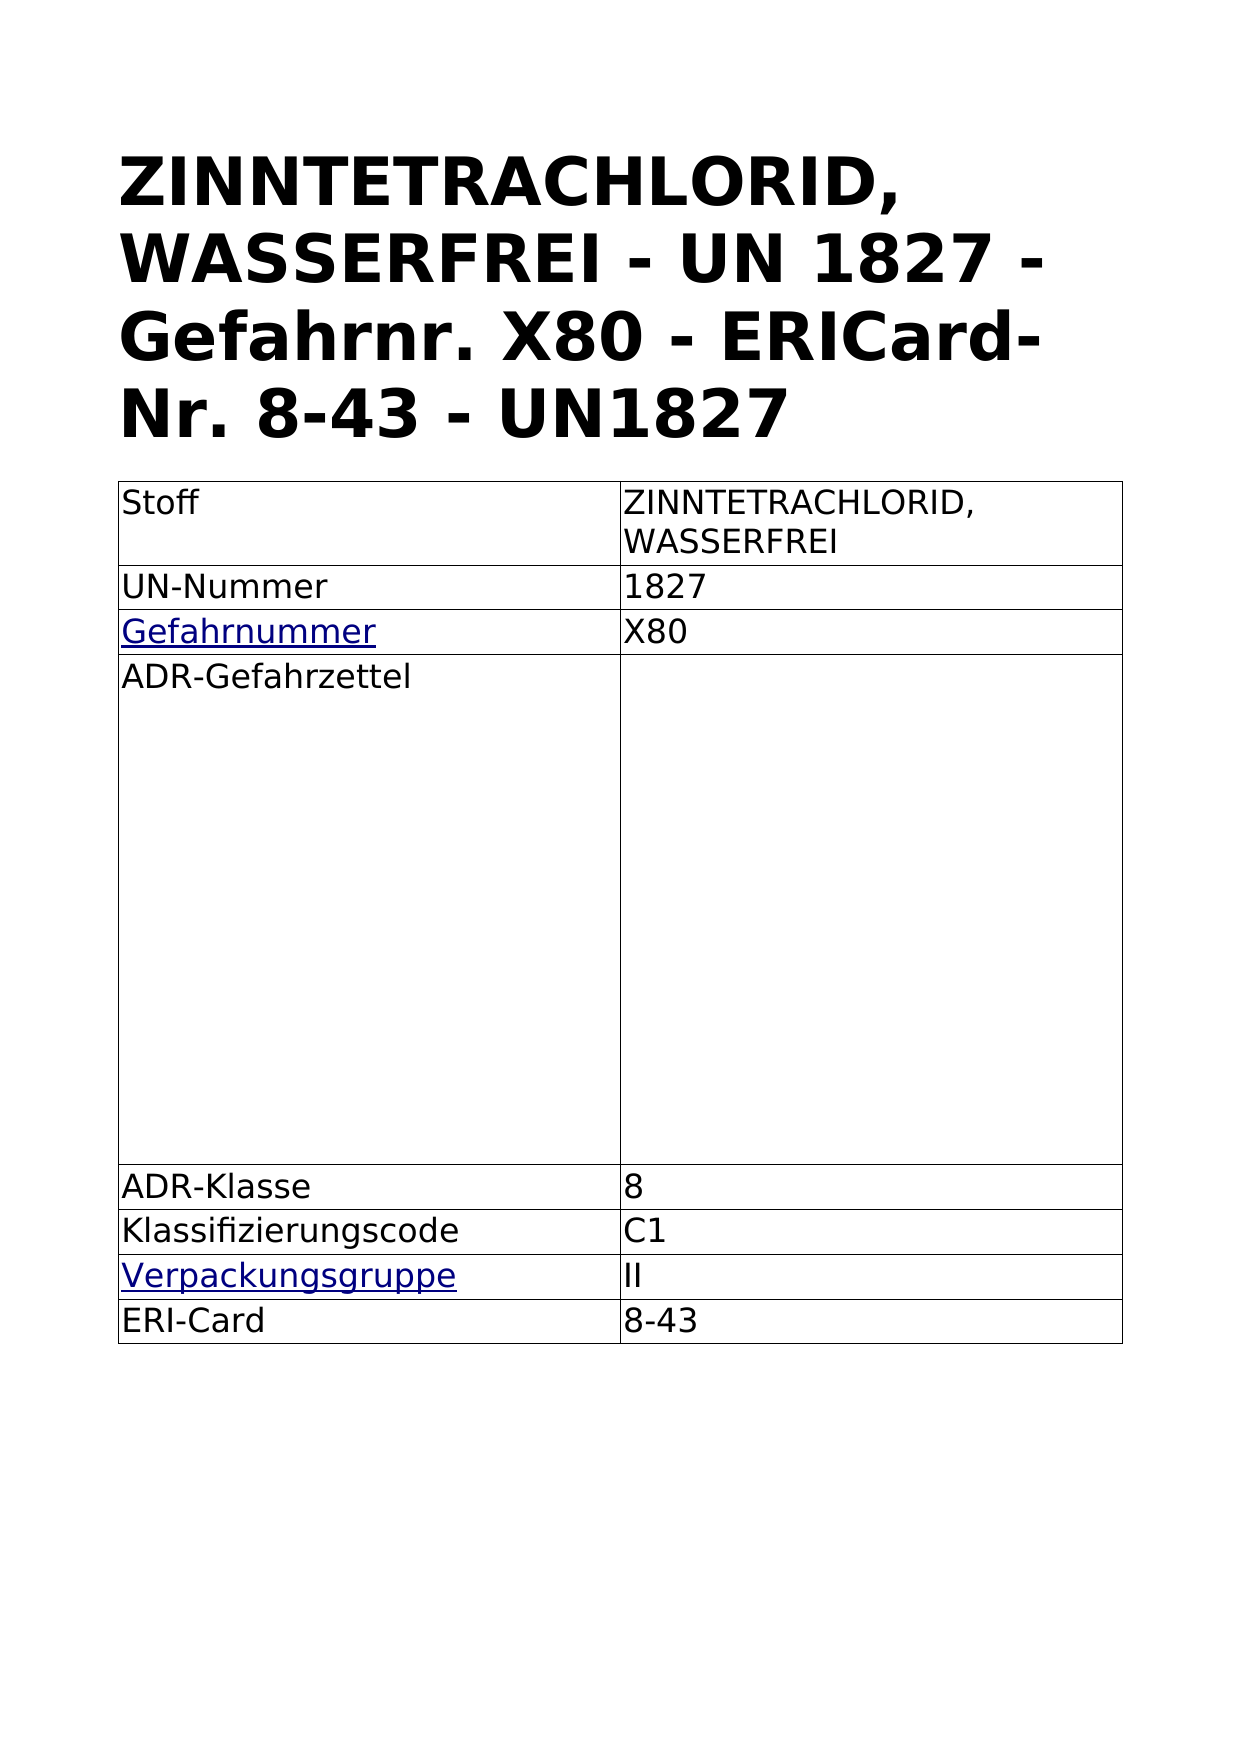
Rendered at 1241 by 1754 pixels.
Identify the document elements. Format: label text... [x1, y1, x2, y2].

table_header Stoff [119, 482, 620, 564]
table_cell ADR-Gefahrzettel [119, 655, 620, 1164]
table_cell II [621, 1255, 1122, 1298]
table_cell X80 [621, 610, 1122, 654]
subtitle ZINNTETRACHLORID, WASSERFREI - UN 1827 - Gefahrnr. X80 - ERICard-Nr. 8-43 - UN1827 [118, 143, 1122, 453]
table_cell ADR-Klasse [119, 1165, 620, 1209]
table_cell C1 [621, 1210, 1122, 1254]
table_header ZINNTETRACHLORID, WASSERFREI [621, 482, 1122, 564]
table_cell UN-Nummer [119, 566, 620, 609]
table_cell 8-43 [621, 1300, 1122, 1343]
table_cell [621, 655, 1122, 1164]
table_cell 1827 [621, 566, 1122, 609]
table_cell Verpackungsgruppe [119, 1255, 620, 1298]
table_cell 8 [621, 1165, 1122, 1209]
table_cell Gefahrnummer [119, 610, 620, 654]
table_cell Klassifizierungscode [119, 1210, 620, 1254]
table_cell ERI-Card [119, 1300, 620, 1343]
